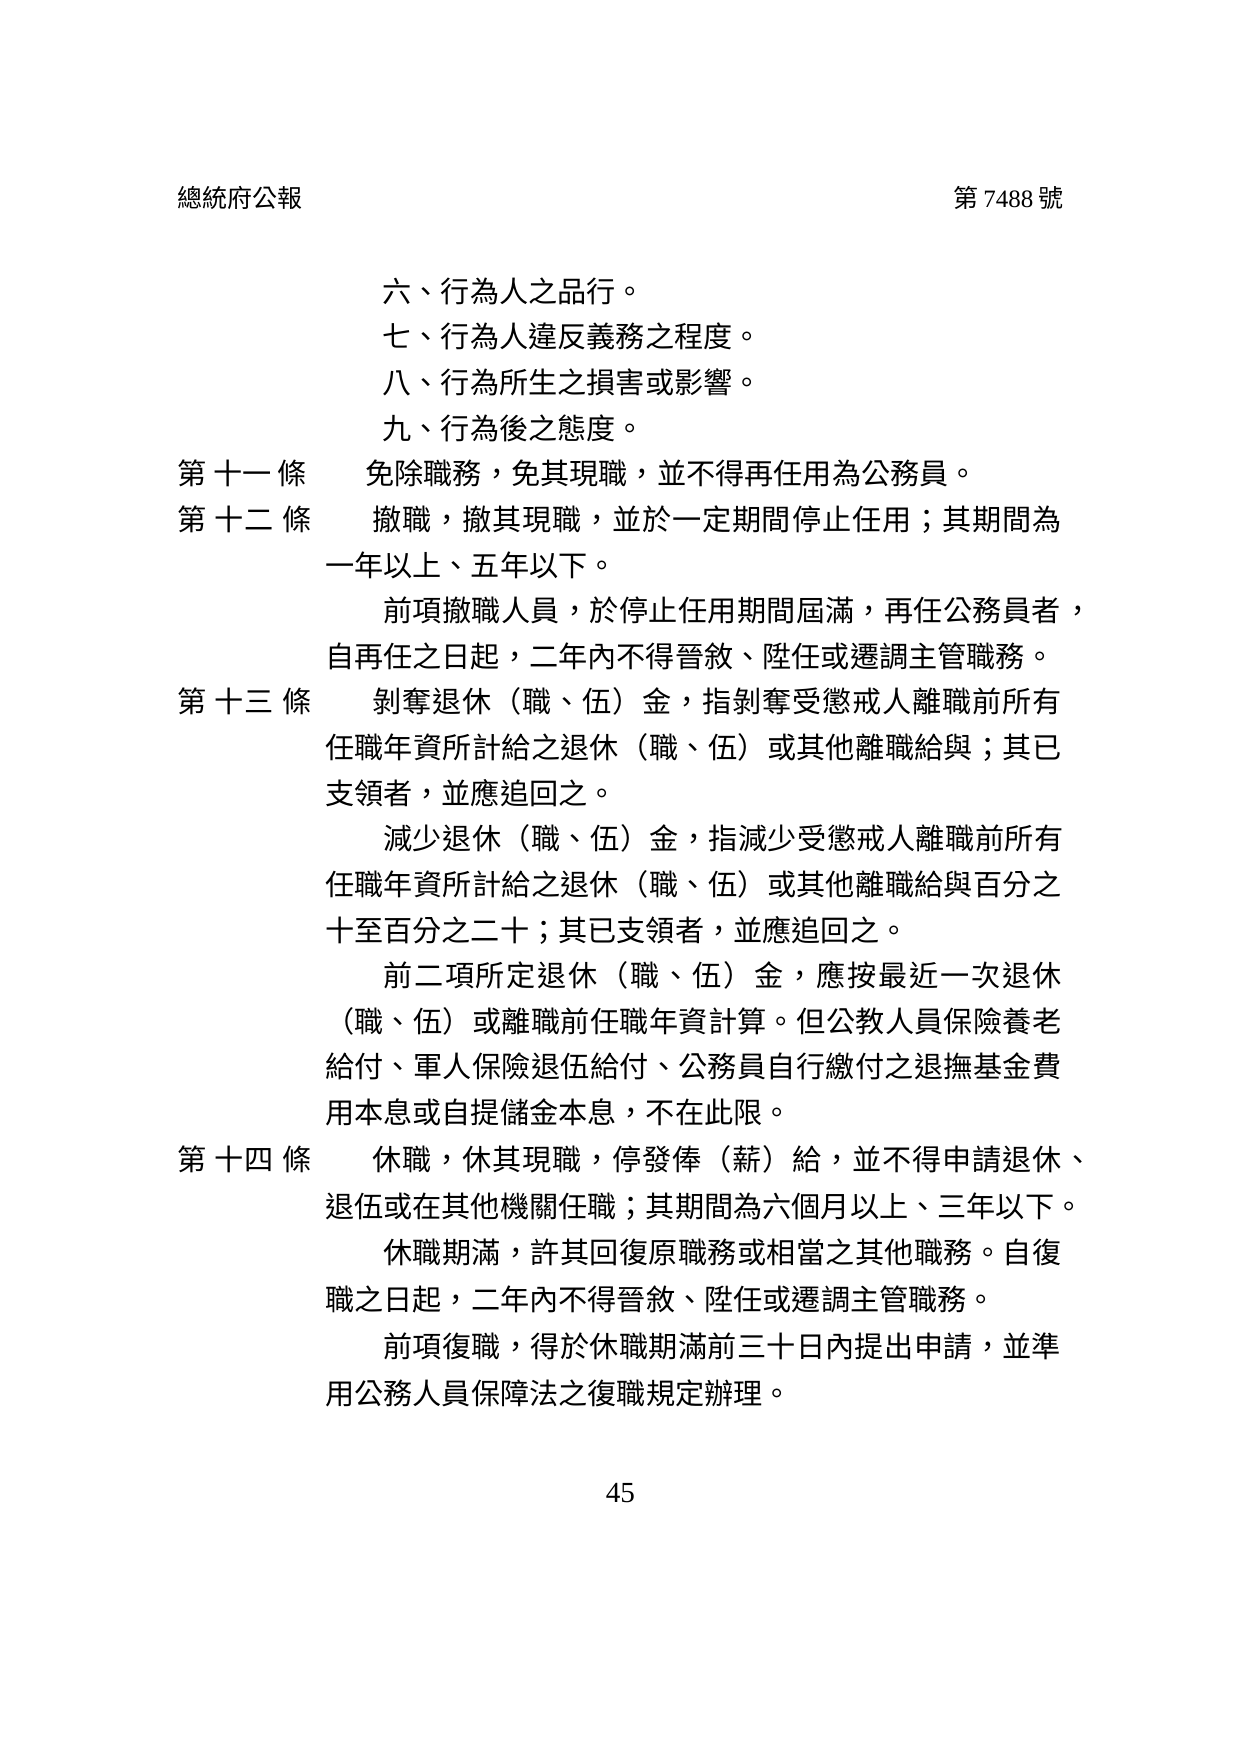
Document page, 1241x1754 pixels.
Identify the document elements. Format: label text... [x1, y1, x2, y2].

text 七、行為人違反義務之程度。 [382, 311, 1063, 357]
text 前項撤職人員，於停止任用期間屆滿，再任公務員者，自再任之日起，二年內不得晉敘、陞任或遷調主管職務。 [325, 585, 1063, 676]
text 前二項所定退休（職、伍）金，應按最近一次退休（職、伍）或離職前任職年資計算。但公教人員保險養老給付、軍人保險退伍給付、公務員自行繳付之退撫基金費用本息或自提儲金本息，不在此限。 [325, 950, 1063, 1133]
text 八、行為所生之損害或影響。 [382, 357, 1063, 403]
text 休職期滿，許其回復原職務或相當之其他職務。自復職之日起，二年內不得晉敘、陞任或遷調主管職務。 [325, 1226, 1063, 1320]
text 第 十四 條 休職，休其現職，停發俸（薪）給，並不得申請退休、退伍或在其他機關任職；其期間為六個月以上、三年以下。 [177, 1133, 1063, 1226]
text 第 十二 條 撤職，撤其現職，並於一定期間停止任用；其期間為一年以上、五年以下。 [177, 494, 1063, 585]
text 前項復職，得於休職期滿前三十日內提出申請，並準用公務人員保障法之復職規定辦理。 [325, 1320, 1063, 1414]
text 減少退休（職、伍）金，指減少受懲戒人離職前所有任職年資所計給之退休（職、伍）或其他離職給與百分之十至百分之二十；其已支領者，並應追回之。 [325, 813, 1063, 950]
text 第 十三 條 剝奪退休（職、伍）金，指剝奪受懲戒人離職前所有任職年資所計給之退休（職、伍）或其他離職給與；其已支領者，並應追回之。 [177, 676, 1063, 813]
text 六、行為人之品行。 [382, 266, 1063, 311]
text 九、行為後之態度。 [382, 403, 1063, 448]
text 第 十一 條 免除職務，免其現職，並不得再任用為公務員。 [177, 448, 1063, 494]
